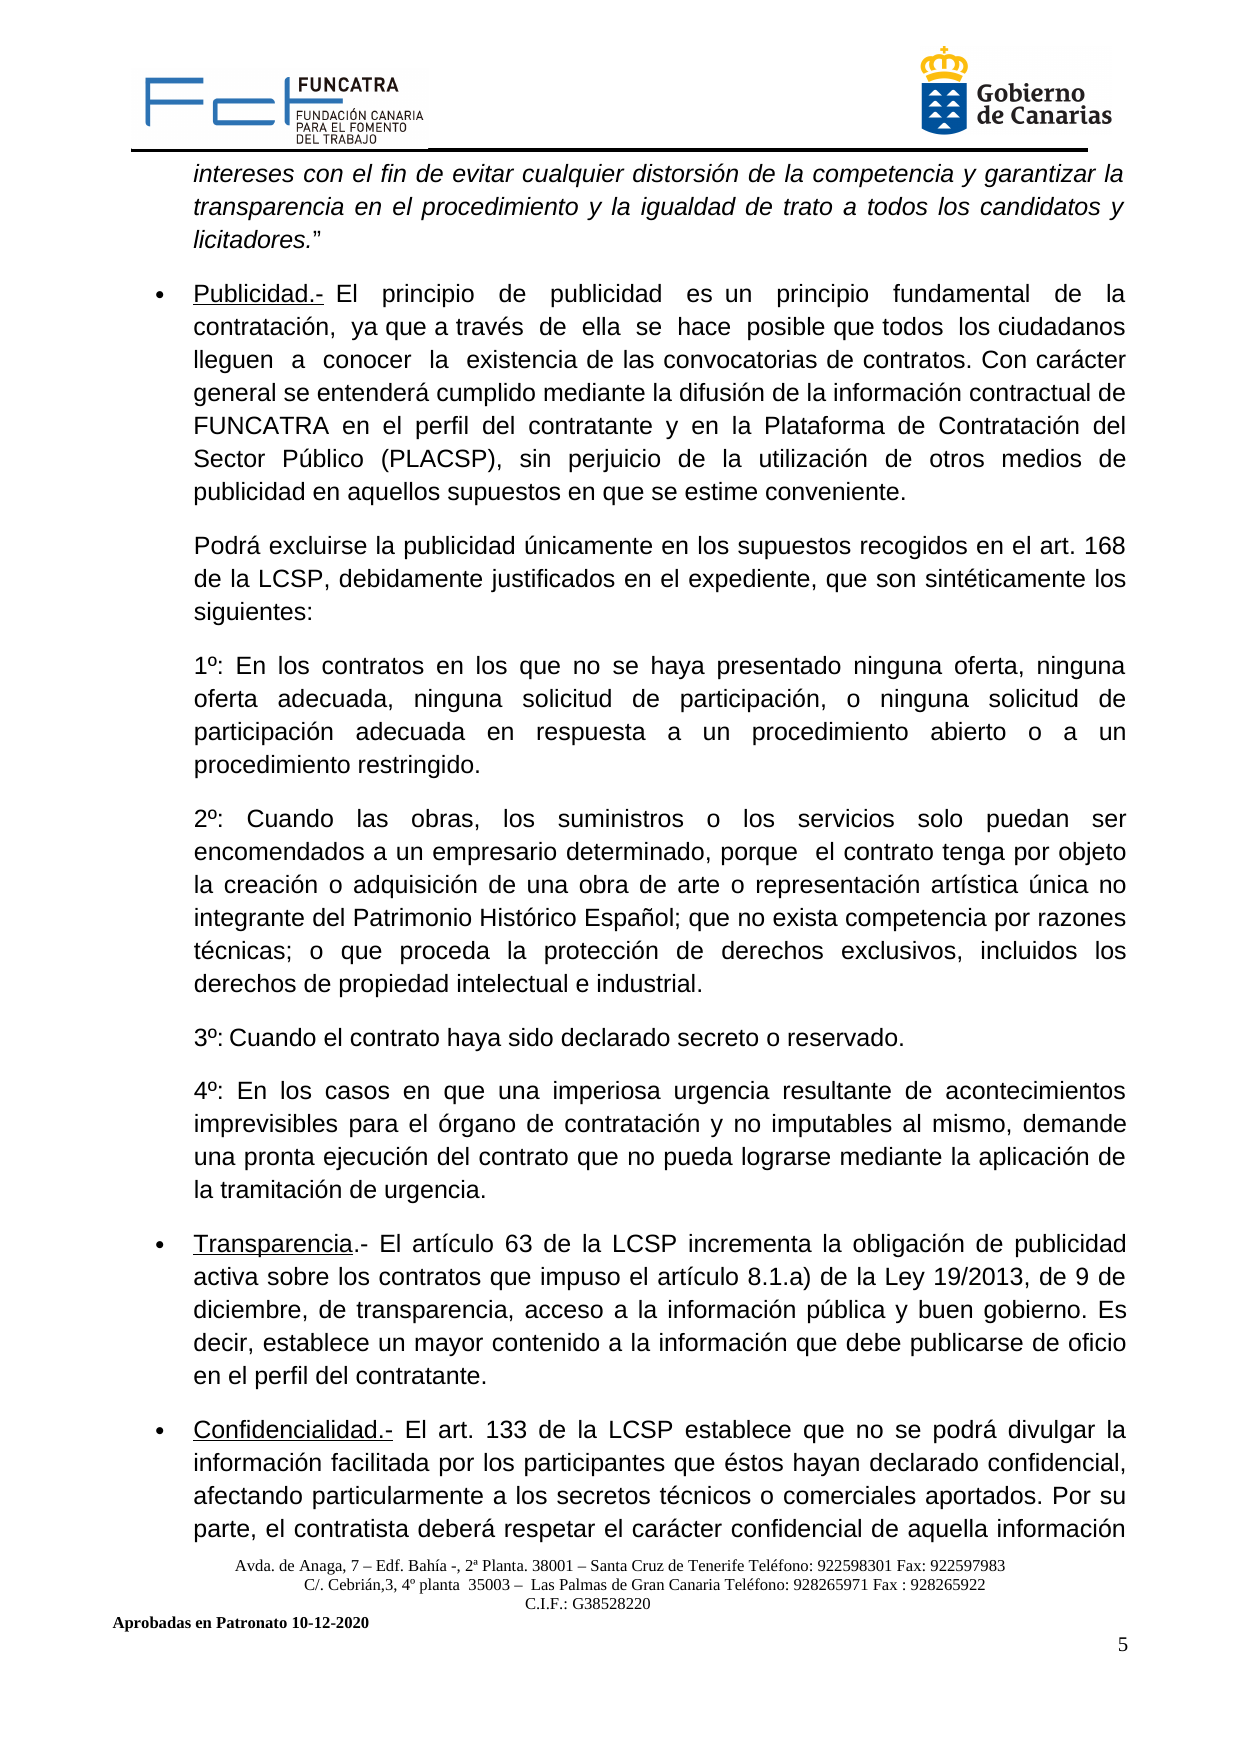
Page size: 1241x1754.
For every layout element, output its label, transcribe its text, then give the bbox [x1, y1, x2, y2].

text 1º: En los contratos en los que no se haya presentado ninguna oferta, ninguna oferta adecuada, ninguna solicitud de participación, o ninguna solicitud de participación adecuada en respuesta a un procedimiento abierto o a un procedimiento restringido. [194, 651, 1128, 778]
text 4º: En los casos en que una imperiosa urgencia resultante de acontecimientos imprevisibles para el órgano de contratación y no imputables al mismo, demande una pronta ejecución del contrato que no pueda lograrse mediante la aplicación de la tramitación de urgencia. [194, 1076, 1128, 1204]
list intereses con el fin de evitar cualquier distorsión de la competencia y garantizar la transparencia en el procedimiento y la igualdad de trato a todos los candidatos y licitadores.” [156, 159, 1128, 254]
text 2º: Cuando las obras, los suministros o los servicios solo puedan ser encomendados a un empresario determinado, porque el contrato tenga por objeto la creación o adquisición de una obra de arte o representación artística única no integrante del Patrimonio Histórico Español; que no exista competencia por razones técnicas; o que proceda la protección de derechos exclusivos, incluidos los derechos de propiedad intelectual e industrial. [194, 803, 1128, 997]
list Publicidad.- El principio de publicidad es un principio fundamental de la contratación, ya que a través de ella se hace posible que todos los ciudadanos lleguen a conocer la existencia de las convocatorias de contratos. Con carácter general se entenderá cumplido mediante la difusión de la información contractual de FUNCATRA en el perfil del contratante y en la Plataforma de Contratación del Sector Público (PLACSP), sin perjuicio de la utilización de otros medios de publicidad en aquellos supuestos en que se estime conveniente. [156, 279, 1128, 506]
list Confidencialidad.- El art. 133 de la LCSP establece que no se podrá divulgar la información facilitada por los participantes que éstos hayan declarado confidencial, afectando particularmente a los secretos técnicos o comerciales aportados. Por su parte, el contratista deberá respetar el carácter confidencial de aquella información [156, 1415, 1128, 1543]
text 3º: Cuando el contrato haya sido declarado secreto o reservado. [194, 1022, 1128, 1051]
text Podrá excluirse la publicidad únicamente en los supuestos recogidos en el art. 168 de la LCSP, debidamente justificados en el expediente, que son sintéticamente los siguientes: [194, 531, 1128, 626]
picture [920, 46, 1112, 135]
picture [131, 68, 429, 149]
list Transparencia.- El artículo 63 de la LCSP incrementa la obligación de publicidad activa sobre los contratos que impuso el artículo 8.1.a) de la Ley 19/2013, de 9 de diciembre, de transparencia, acceso a la información pública y buen gobierno. Es decir, establece un mayor contenido a la información que debe publicarse de oficio en el perfil del contratante. [156, 1229, 1128, 1390]
